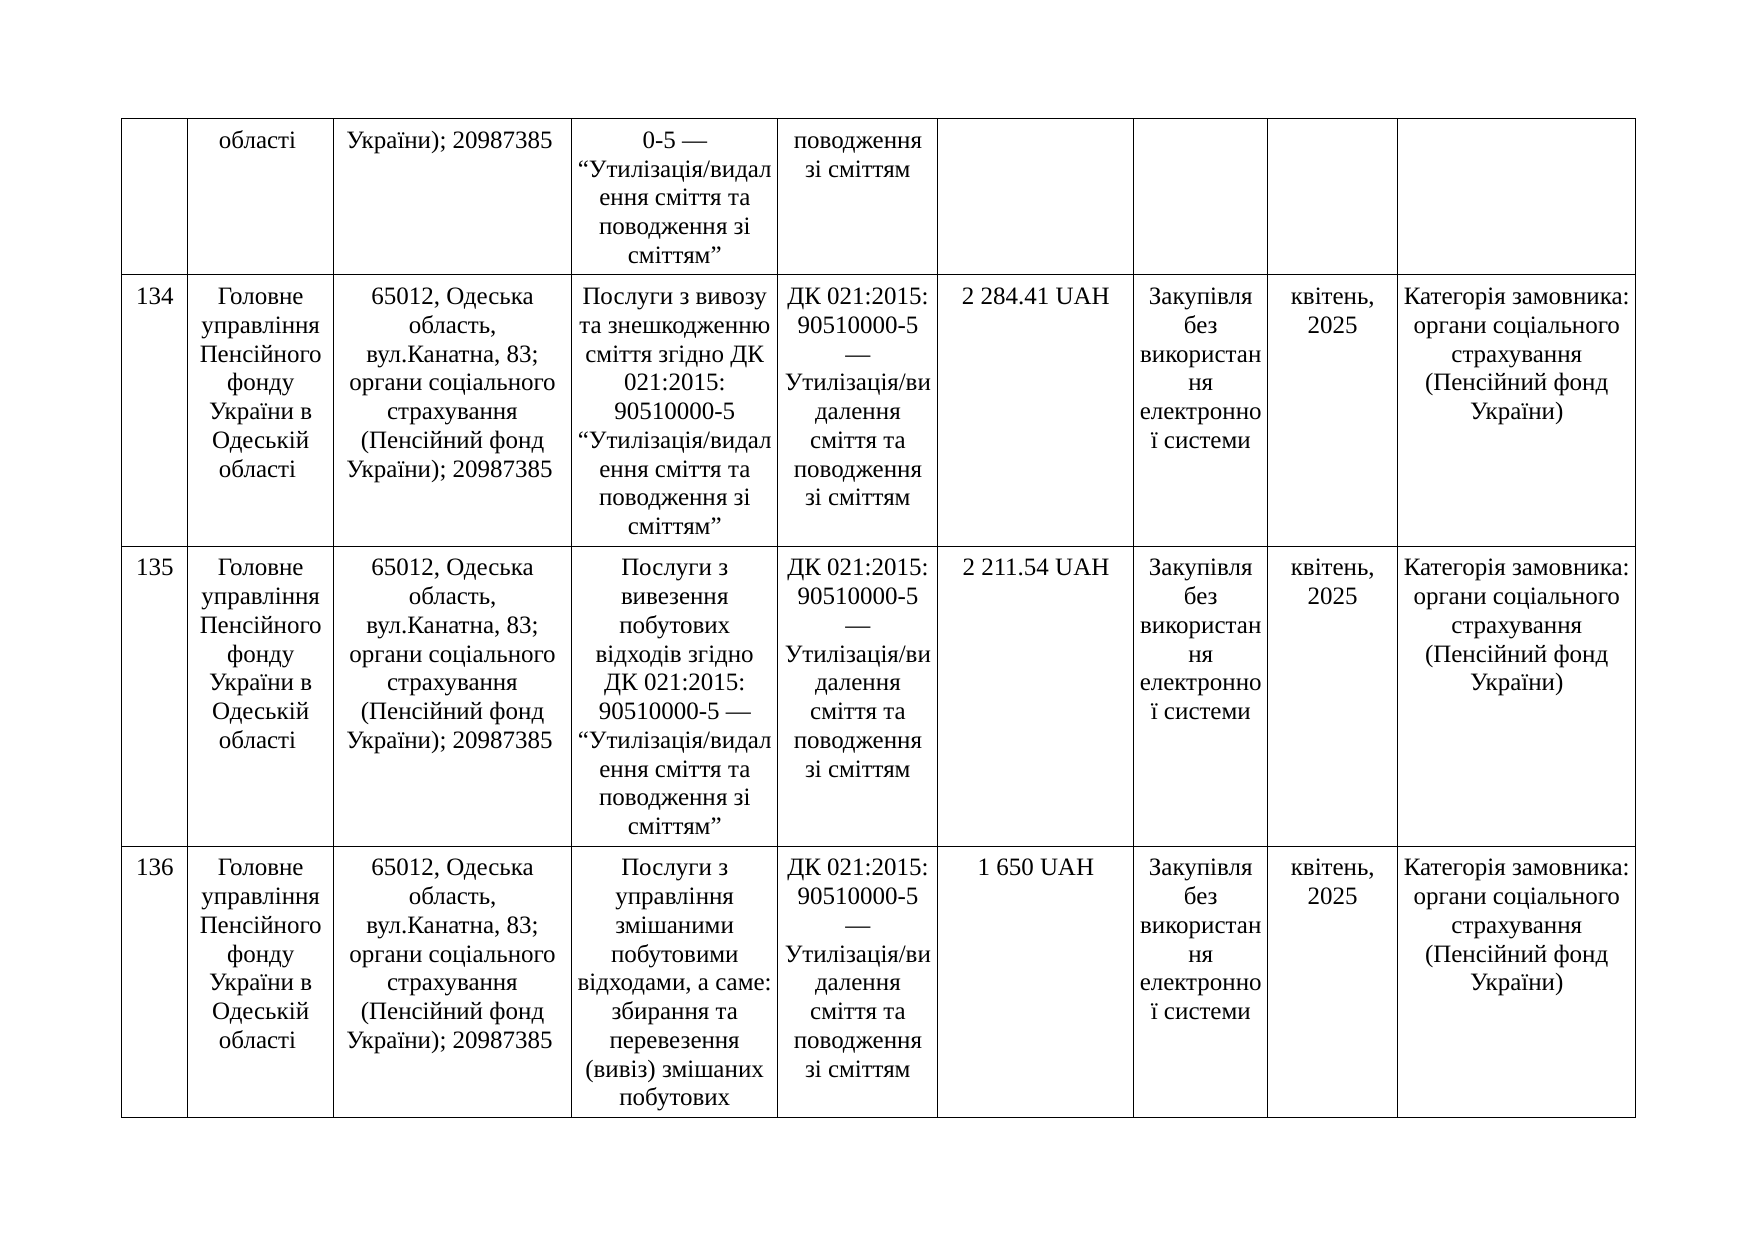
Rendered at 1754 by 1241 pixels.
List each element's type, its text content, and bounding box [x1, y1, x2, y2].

table_cell Категорія замовника: органи соціального страхування (Пенсійний фонд України) [1398, 275, 1635, 546]
table_cell 2 211.54 UAH [938, 547, 1133, 846]
table_cell Категорія замовника: органи соціального страхування (Пенсійний фонд України) [1398, 547, 1635, 846]
table_cell Головне управління Пенсійного фонду України в Одеській області [188, 547, 333, 846]
table_cell Головне управління Пенсійного фонду України в Одеській області [188, 275, 333, 546]
table_cell Послуги з вивезення побутових відходів згідно ДК 021:2015: 90510000-5 — “Утилізація/видалення сміття та поводження зі сміттям” [572, 547, 777, 846]
table_cell Головне управління Пенсійного фонду України в Одеській області [188, 847, 333, 1117]
table_cell 2 284.41 UAH [938, 275, 1133, 546]
table_cell квітень, 2025 [1268, 547, 1397, 846]
table_cell 135 [122, 547, 187, 846]
table_cell [1398, 119, 1635, 274]
table_cell 1 650 UAH [938, 847, 1133, 1117]
table_cell [122, 119, 187, 274]
table_cell [938, 119, 1133, 274]
table_cell 65012, Одеська область, вул.Канатна, 83; органи соціального страхування (Пенсійний фонд України); 20987385 [334, 547, 571, 846]
table_cell 0-5 — “Утилізація/видалення сміття та поводження зі сміттям” [572, 119, 777, 274]
table_cell ДК 021:2015: 90510000-5 — Утилізація/видалення сміття та поводження зі сміттям [778, 847, 937, 1117]
table_cell Категорія замовника: органи соціального страхування (Пенсійний фонд України) [1398, 847, 1635, 1117]
table_cell 136 [122, 847, 187, 1117]
table_cell Закупівля без використання електронної системи [1134, 275, 1267, 546]
table_cell квітень, 2025 [1268, 847, 1397, 1117]
table_cell Послуги з вивозу та знешкодженню сміття згідно ДК 021:2015: 90510000-5 “Утилізація/видалення сміття та поводження зі сміттям” [572, 275, 777, 546]
table_cell ДК 021:2015: 90510000-5 — Утилізація/видалення сміття та поводження зі сміттям [778, 547, 937, 846]
table_cell [1268, 119, 1397, 274]
table_cell 65012, Одеська область, вул.Канатна, 83; органи соціального страхування (Пенсійний фонд України); 20987385 [334, 847, 571, 1117]
table_cell поводження зі сміттям [778, 119, 937, 274]
table_cell Послуги з управління змішаними побутовими відходами, а саме: збирання та перевезення (вивіз) змішаних побутових [572, 847, 777, 1117]
table_cell 134 [122, 275, 187, 546]
table_cell квітень, 2025 [1268, 275, 1397, 546]
table_cell Закупівля без використання електронної системи [1134, 547, 1267, 846]
table_cell України); 20987385 [334, 119, 571, 274]
table_cell [1134, 119, 1267, 274]
table_cell 65012, Одеська область, вул.Канатна, 83; органи соціального страхування (Пенсійний фонд України); 20987385 [334, 275, 571, 546]
table_cell ДК 021:2015: 90510000-5 — Утилізація/видалення сміття та поводження зі сміттям [778, 275, 937, 546]
table_cell Закупівля без використання електронної системи [1134, 847, 1267, 1117]
table_cell області [188, 119, 333, 274]
